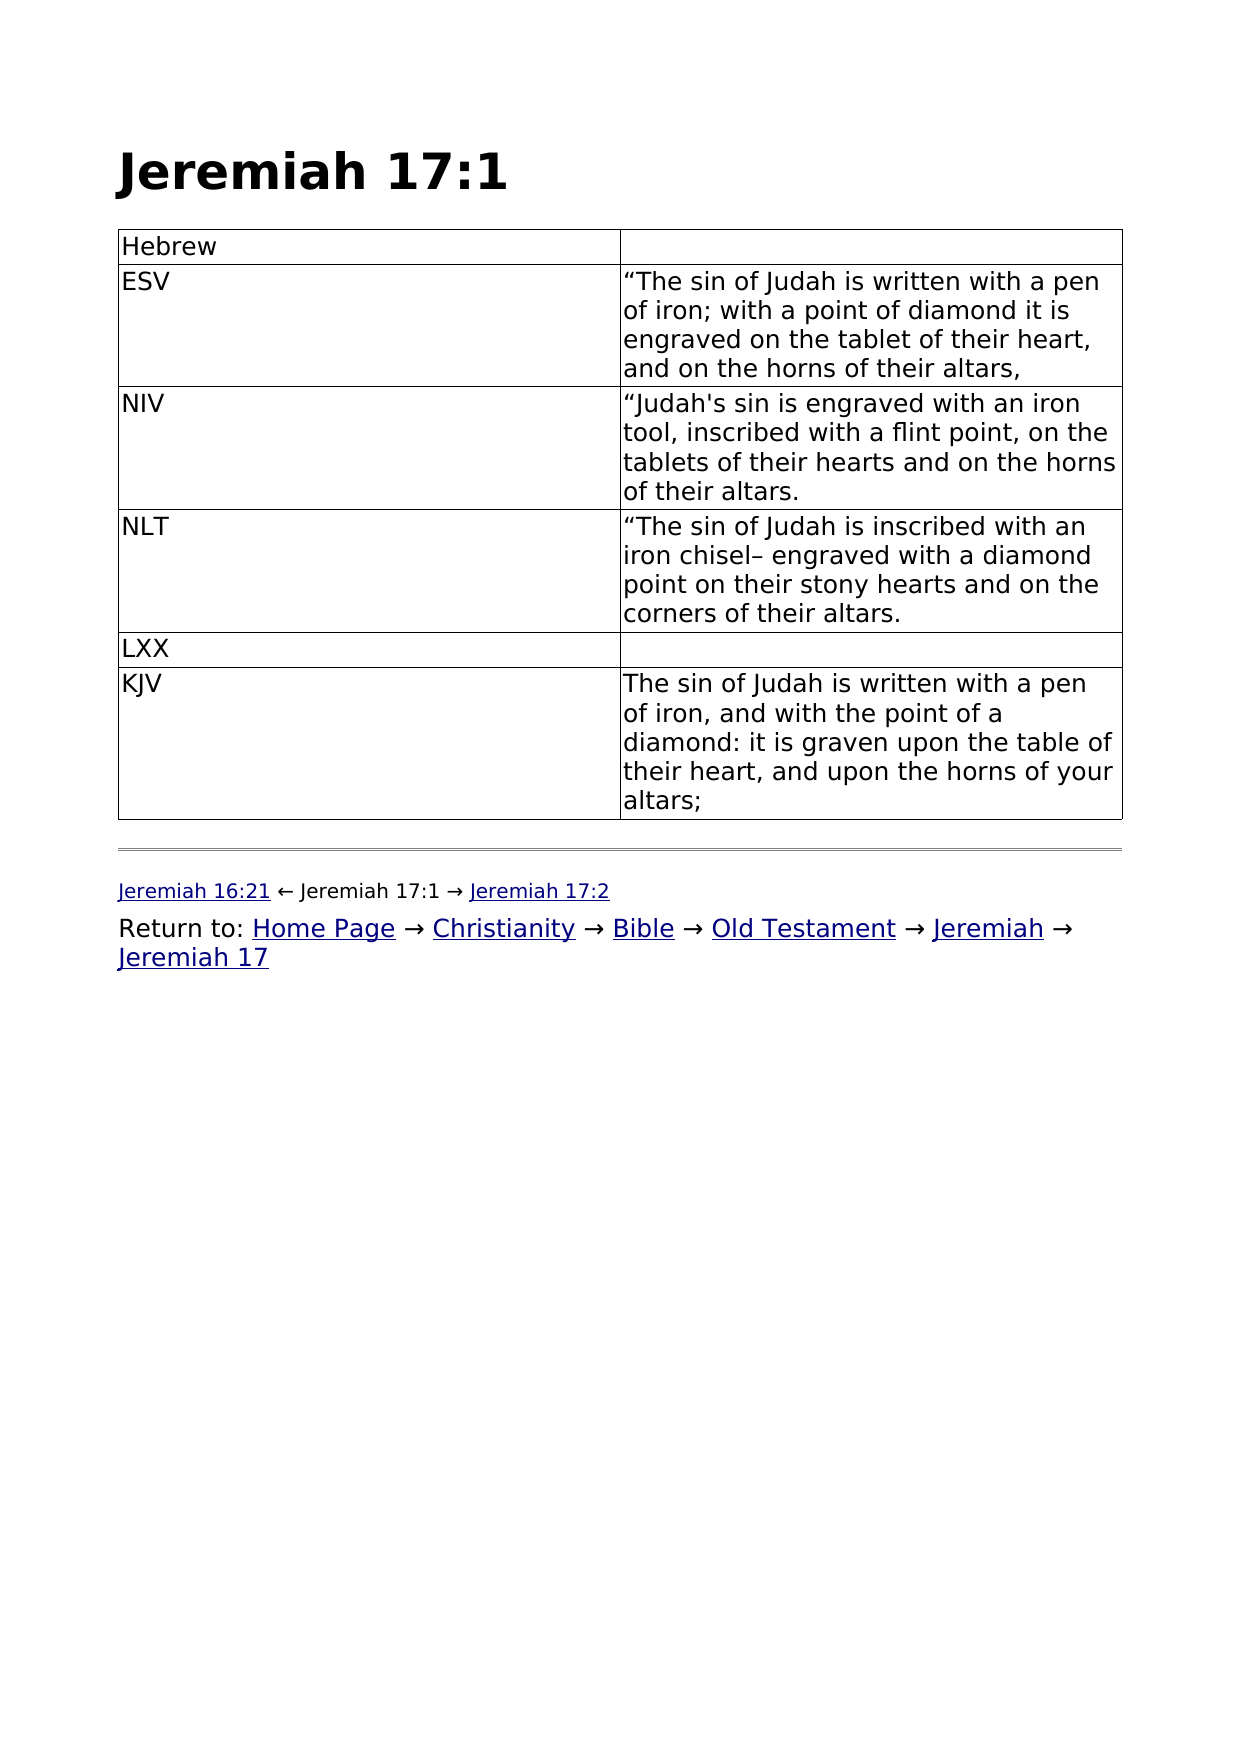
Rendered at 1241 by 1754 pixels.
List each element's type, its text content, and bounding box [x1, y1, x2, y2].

table_cell ESV [119, 265, 620, 386]
table_cell KJV [119, 668, 620, 818]
table_cell [621, 633, 1122, 667]
table_cell LXX [119, 633, 620, 667]
table_cell NIV [119, 387, 620, 509]
table_header Hebrew [119, 230, 620, 264]
table_header [621, 230, 1122, 264]
text Return to: Home Page → Christianity → Bible → Old Testament → Jeremiah → Jeremiah 17 [118, 914, 1122, 972]
table_cell “Judah's sin is engraved with an iron tool, inscribed with a flint point, on the tablets of their hearts and on the horns of their altars. [621, 387, 1122, 509]
table_cell “The sin of Judah is inscribed with an iron chisel– engraved with a diamond point on their stony hearts and on the corners of their altars. [621, 510, 1122, 632]
text Jeremiah 16:21 ← Jeremiah 17:1 → Jeremiah 17:2 [118, 880, 1122, 914]
table_cell The sin of Judah is written with a pen of iron, and with the point of a diamond: it is graven upon the table of their heart, and upon the horns of your altars; [621, 668, 1122, 818]
subtitle Jeremiah 17:1 [118, 143, 1122, 201]
table_cell NLT [119, 510, 620, 632]
table_cell “The sin of Judah is written with a pen of iron; with a point of diamond it is engraved on the tablet of their heart, and on the horns of their altars, [621, 265, 1122, 386]
